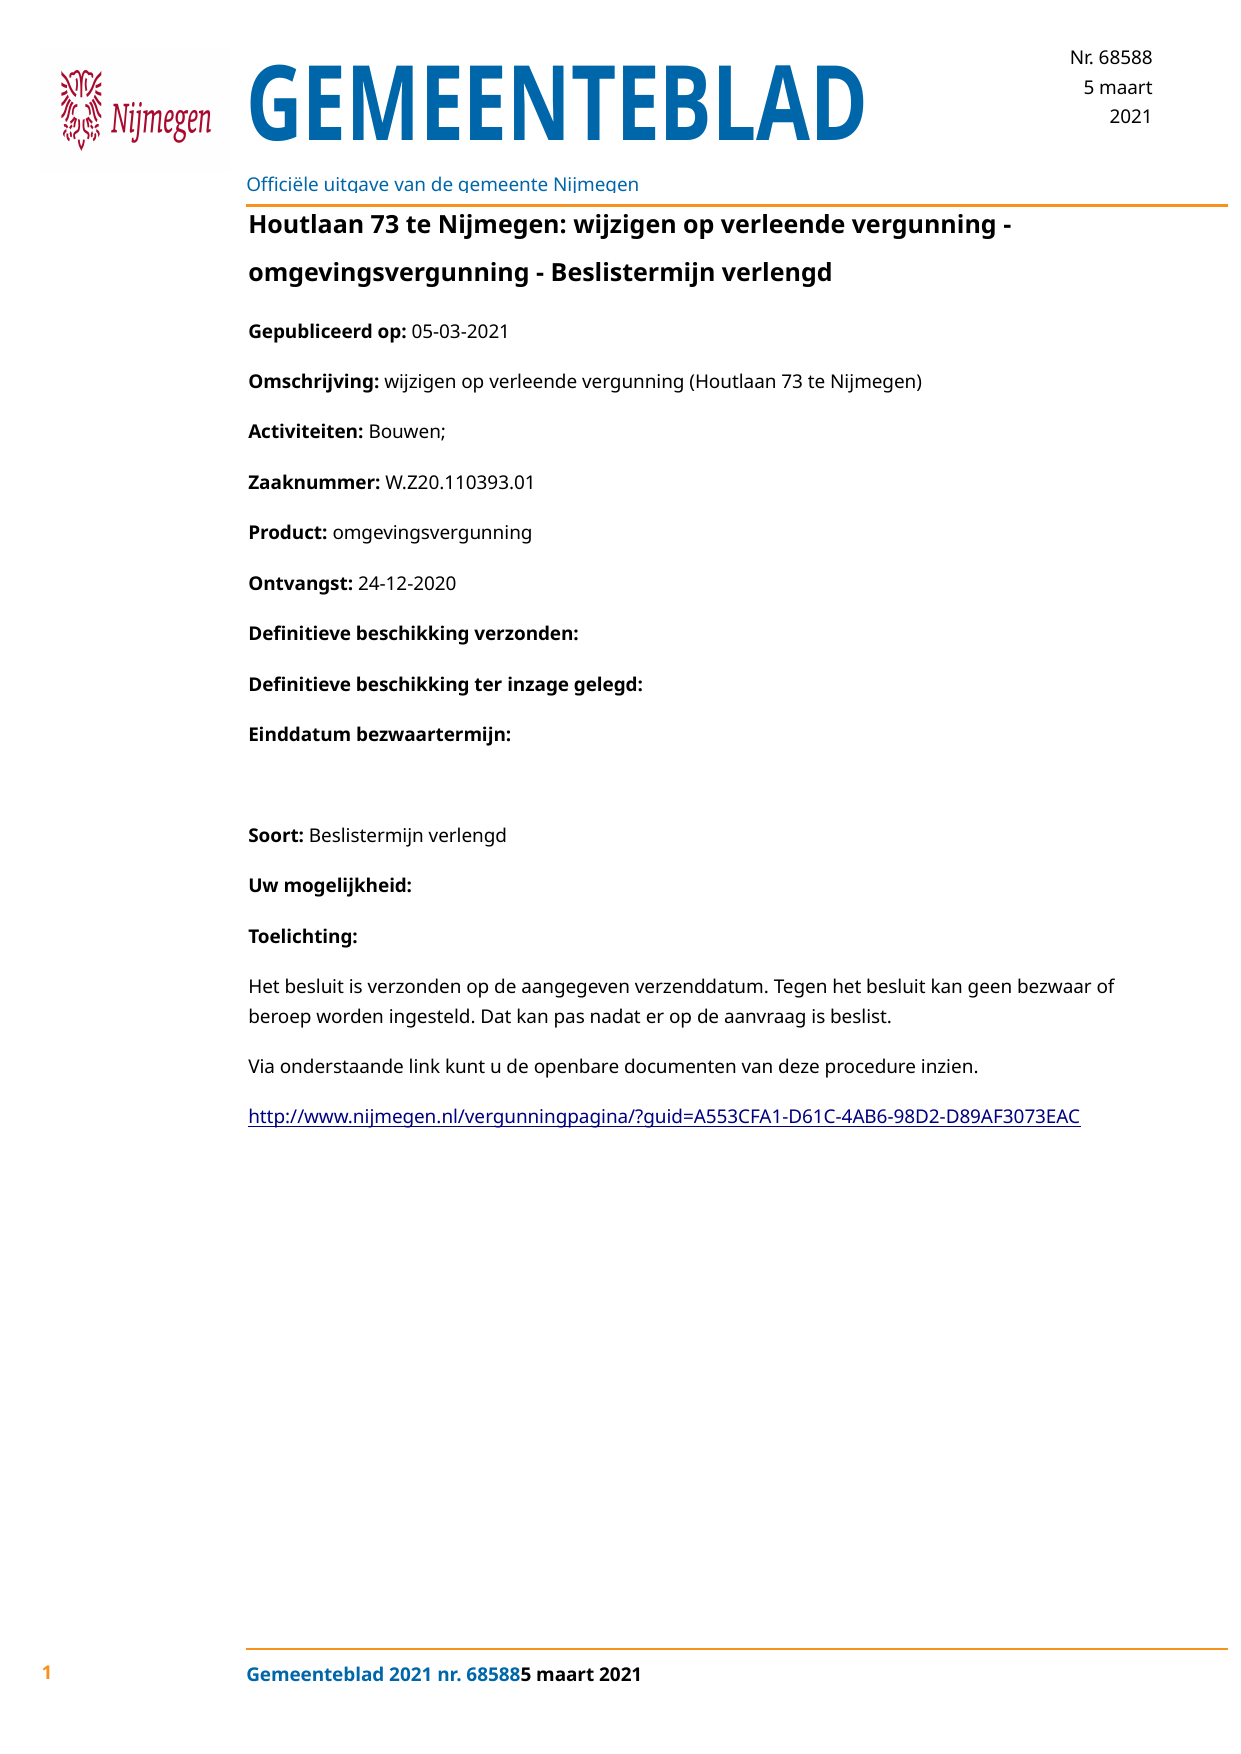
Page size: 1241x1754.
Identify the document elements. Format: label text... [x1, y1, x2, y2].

text Soort: Beslistermijn verlengd [248, 822, 1152, 848]
text Zaaknummer: W.Z20.110393.01 [248, 469, 1152, 495]
text Gepubliceerd op: 05-03-2021 [248, 318, 1152, 344]
text Omschrijving: wijzigen op verleende vergunning (Houtlaan 73 te Nijmegen) [248, 368, 1152, 394]
text Einddatum bezwaartermijn: [248, 721, 1152, 747]
text Product: omgevingsvergunning [248, 519, 1152, 545]
text Definitieve beschikking ter inzage gelegd: [248, 671, 1152, 697]
text Via onderstaande link kunt u de openbare documenten van deze procedure inzien. [248, 1053, 1152, 1079]
text Uw mogelijkheid: [248, 872, 1152, 898]
text Houtlaan 73 te Nijmegen: wijzigen op verleende vergunning - omgevingsvergunning - Beslistermijn verlengd [248, 207, 1152, 288]
text Toelichting: [248, 923, 1152, 949]
text Ontvangst: 24-12-2020 [248, 570, 1152, 596]
text Activiteiten: Bouwen; [248, 419, 1152, 444]
picture [41, 47, 231, 172]
text http://www.nijmegen.nl/vergunningpagina/?guid=A553CFA1-D61C-4AB6-98D2-D89AF3073EAC [248, 1104, 1152, 1129]
text Het besluit is verzonden op de aangegeven verzenddatum. Tegen het besluit kan geen bezwaar of beroep worden ingesteld. Dat kan pas nadat er op de aanvraag is beslist. [248, 973, 1152, 1029]
text Definitieve beschikking verzonden: [248, 620, 1152, 646]
